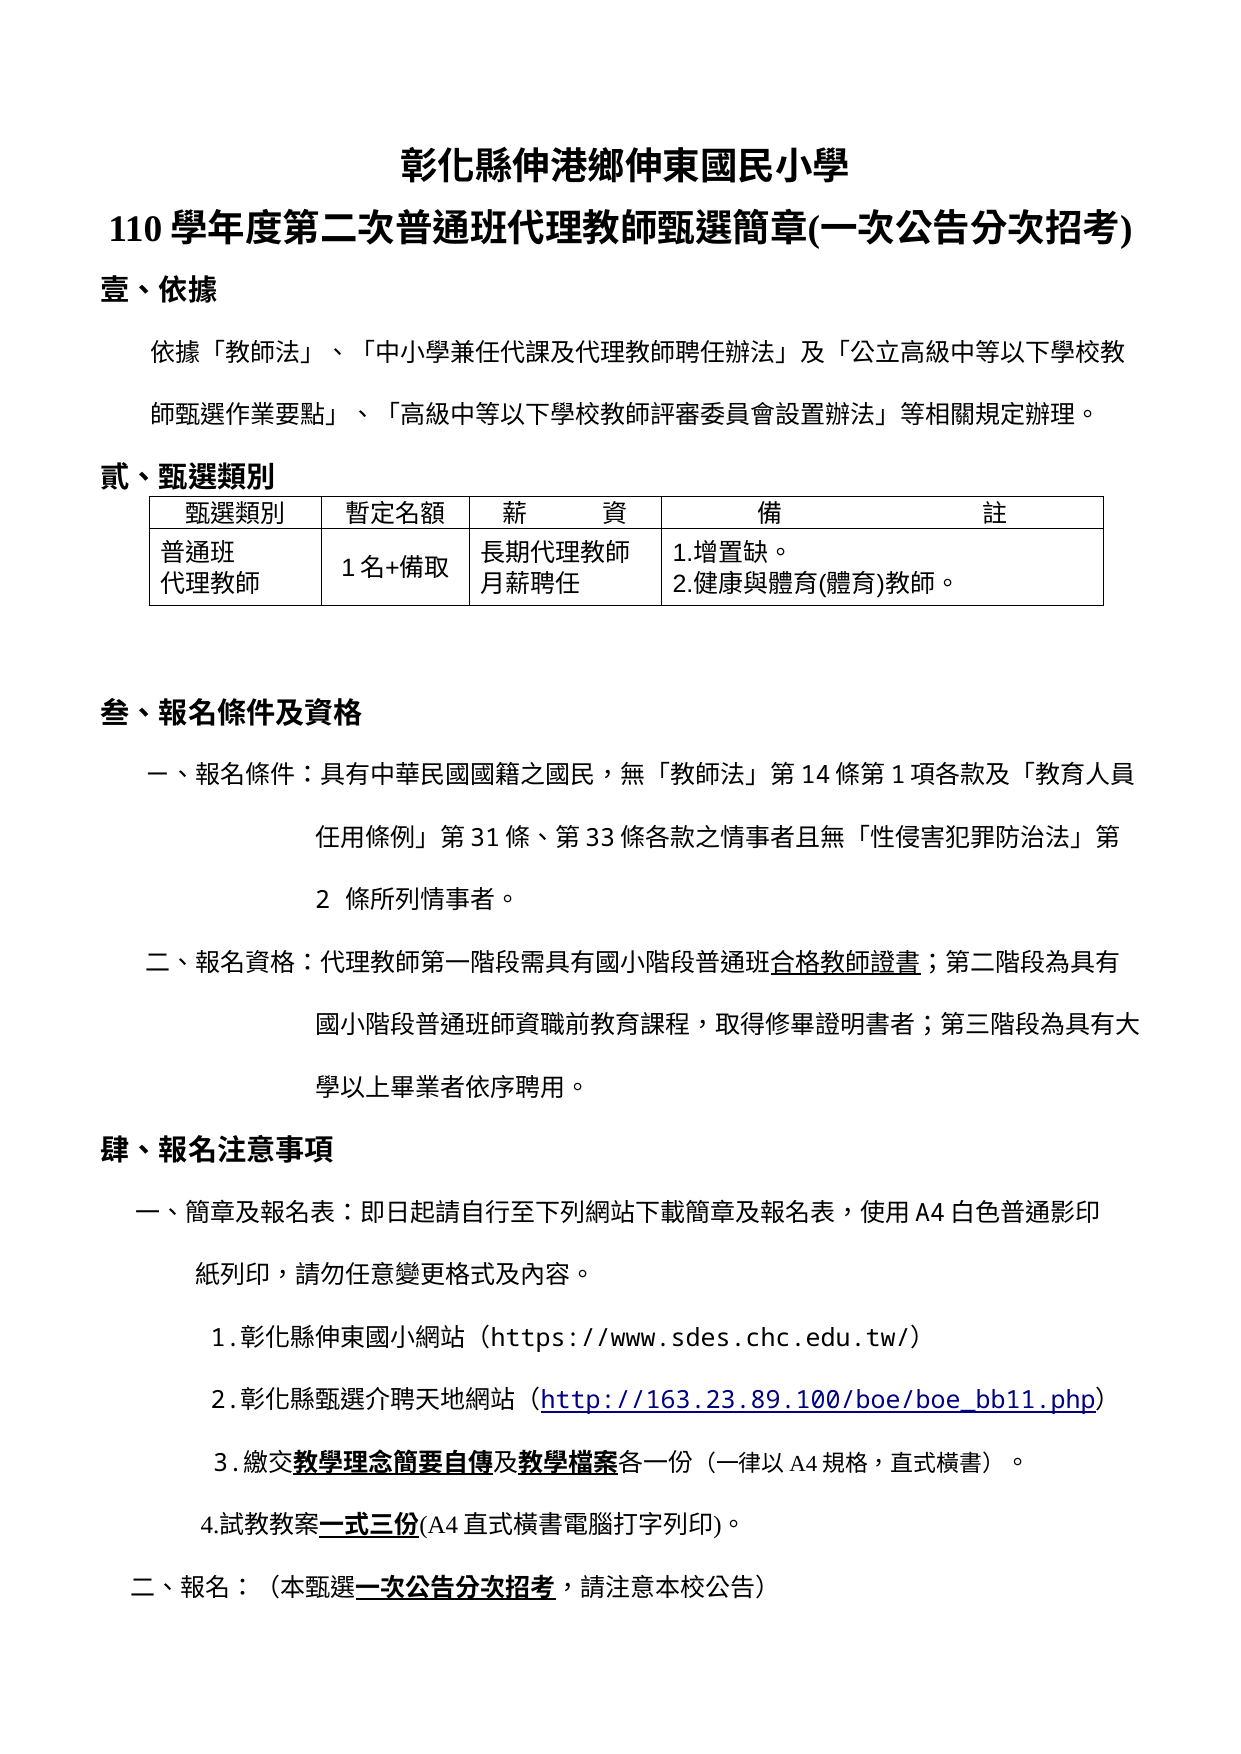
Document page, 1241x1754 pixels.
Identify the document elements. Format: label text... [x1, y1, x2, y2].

table_cell 普通班 代理教師 [150, 529, 321, 605]
text 彰化縣伸港鄉伸東國民小學 [100, 121, 1140, 183]
table_cell 1.增置缺。 2.健康與體育(體育)教師。 [662, 529, 1103, 605]
text 叁、報名條件及資格 [100, 669, 1140, 731]
table_cell 長期代理教師 月薪聘任 [470, 529, 661, 605]
text 壹、依據 [100, 246, 1140, 308]
table_header 暫定名額 [322, 497, 469, 528]
text ㄧ、報名條件：具有中華民國國籍之國民，無「教師法」第14條第1項各款及「教育人員任用條例」第31條、第33條各款之情事者且無「性侵害犯罪防治法」第 2 條所列情事者。 [100, 731, 1140, 919]
text 2.彰化縣甄選介聘天地網站（http://163.23.89.100/boe/boe_bb11.php） [100, 1356, 1140, 1419]
table_header 甄選類別 [150, 497, 321, 528]
table_header 薪 資 [470, 497, 661, 528]
table_header 備 註 [662, 497, 1103, 528]
text 貳、甄選類別 [100, 433, 1140, 496]
text 紙列印，請勿任意變更格式及內容。 [105, 1231, 1140, 1294]
text 110學年度第二次普通班代理教師甄選簡章(一次公告分次招考) [100, 183, 1140, 246]
text 3.繳交教學理念簡要自傳及教學檔案各一份（一律以A4規格，直式橫書）。 [100, 1419, 1140, 1481]
text 4.試教教案一式三份(A4直式橫書電腦打字列印)。 [100, 1481, 1140, 1544]
text 二、報名：（本甄選一次公告分次招考，請注意本校公告） [100, 1544, 1140, 1606]
text 依據「教師法」、「中小學兼任代課及代理教師聘任辦法」及「公立高級中等以下學校教師甄選作業要點」、「高級中等以下學校教師評審委員會設置辦法」等相關規定辦理。 [100, 308, 1140, 433]
table_cell 1名+備取 [322, 529, 469, 605]
text 肆、報名注意事項 [100, 1106, 1140, 1169]
text 1.彰化縣伸東國小網站（https://www.sdes.chc.edu.tw/） [100, 1294, 1140, 1356]
text 二、報名資格：代理教師第一階段需具有國小階段普通班合格教師證書；第二階段為具有國小階段普通班師資職前教育課程，取得修畢證明書者；第三階段為具有大學以上畢業者依序聘用。 [100, 919, 1140, 1106]
text 一、簡章及報名表：即日起請自行至下列網站下載簡章及報名表，使用A4白色普通影印 [105, 1169, 1140, 1231]
